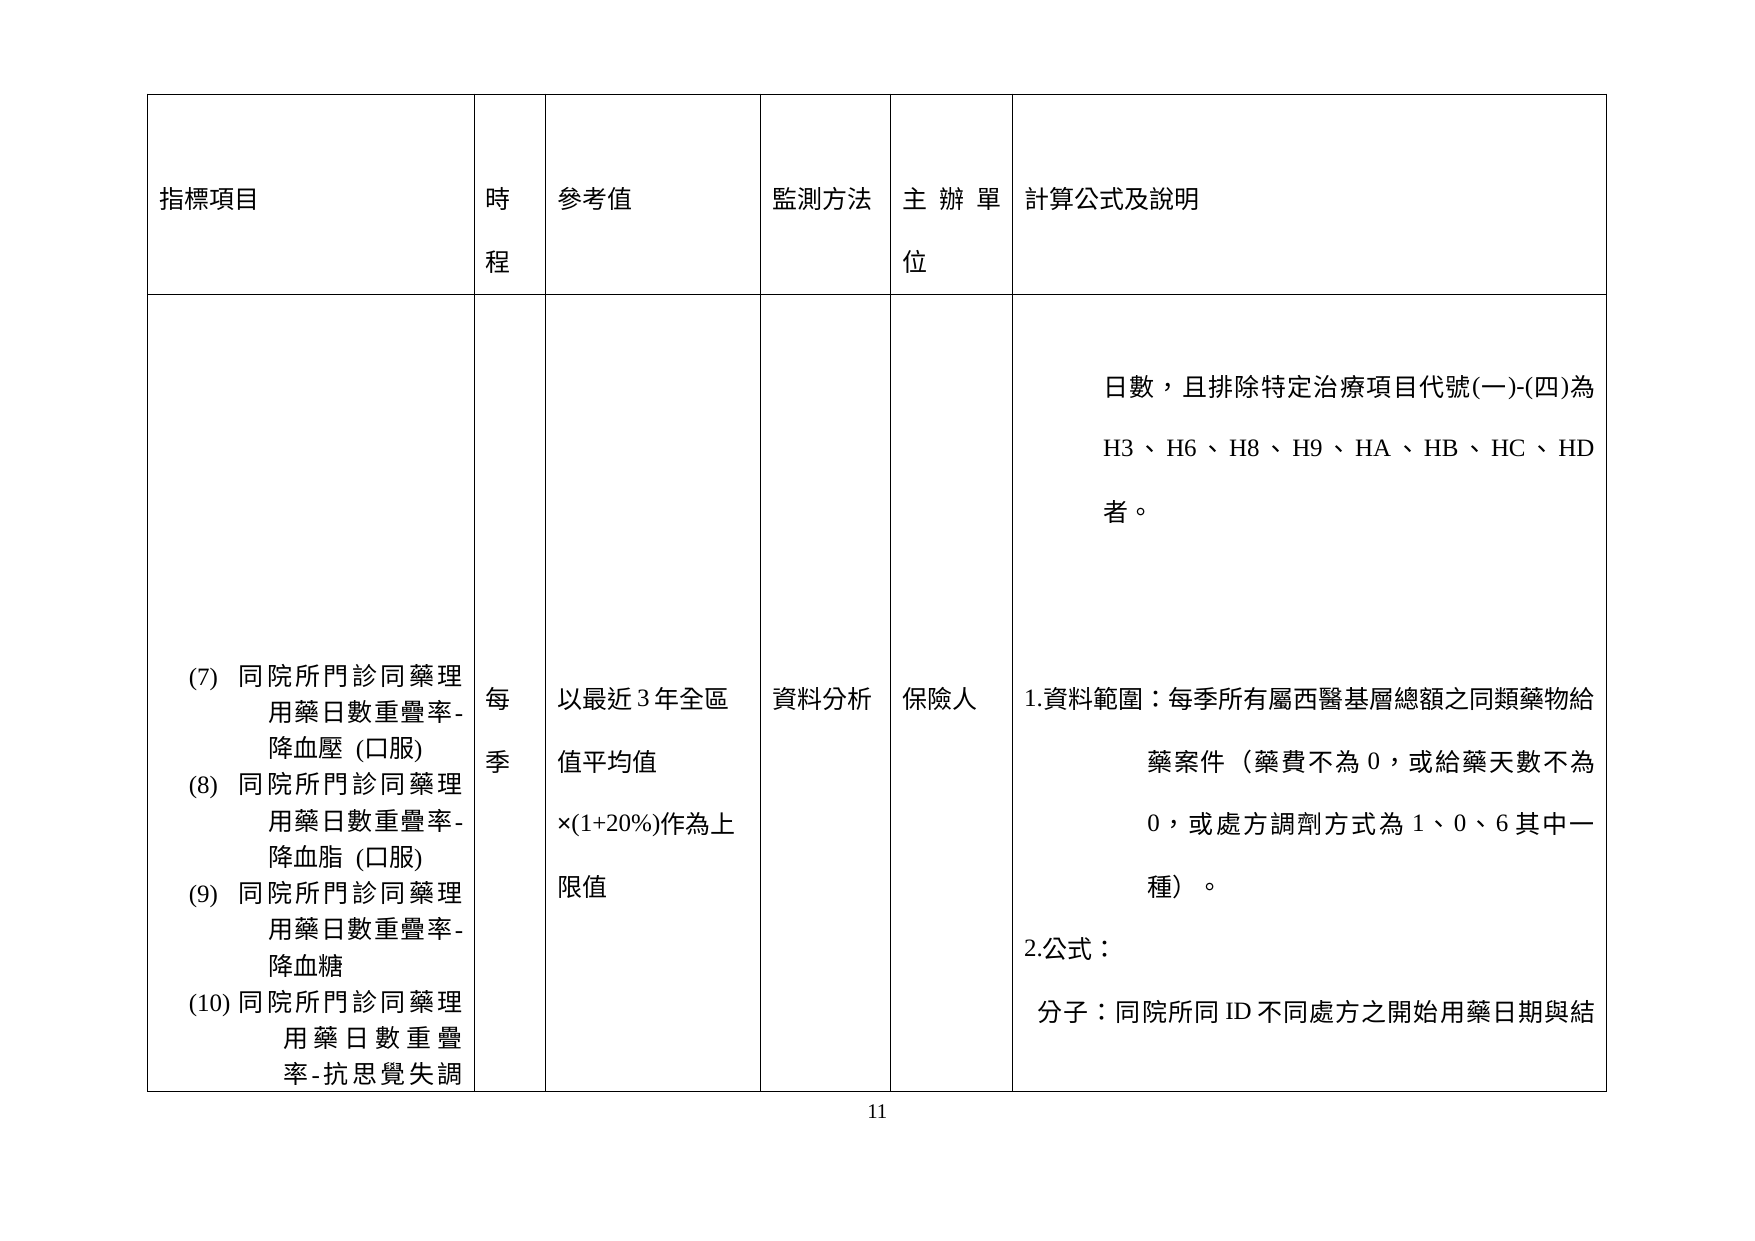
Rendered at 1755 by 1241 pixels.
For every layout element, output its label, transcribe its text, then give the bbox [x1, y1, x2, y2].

table_cell 同院所門診同藥理用藥日數重疊率-降血壓 (口服) 同院所門診同藥理用藥日數重疊率-降血脂 (口服) 同院所門診同藥理用藥日數重疊率-降血糖 同院所門診同藥理用藥日數重疊率-抗思覺失調症 同院所門診同藥理用藥日數重疊率-抗憂鬱症 同院所門診同藥理用藥日數重疊率-安眠鎮靜(口服) [148, 656, 474, 1091]
table_header 時程 [475, 95, 545, 293]
table_cell [761, 295, 890, 656]
table_header 監測方法 [761, 95, 890, 293]
table_cell [546, 295, 760, 656]
table_header 計算公式及說明 [1013, 95, 1606, 293]
table_cell 日數，且排除特定治療項目代號(一)-(四)為H3、H6、H8、H9、HA、HB、HC、HD者。 [1013, 295, 1606, 656]
table_header 指標項目 [148, 95, 474, 293]
table_cell 以最近3年全區值平均值×(1+20%)作為上限值 [546, 656, 760, 1091]
table_cell [148, 295, 474, 656]
table_cell [891, 295, 1012, 656]
table_cell 資料分析 [761, 656, 890, 1091]
table_cell 1.資料範圍：每季所有屬西醫基層總額之同類藥物給藥案件（藥費不為0，或給藥天數不為0，或處方調劑方式為1、0、6其中一種）。 2.公式： 分子：同院所同ID不同處方之開始用藥日期與結 [1013, 656, 1606, 1091]
table_header 參考值 [546, 95, 760, 293]
table_cell 每季 [475, 656, 545, 1091]
table_cell [475, 295, 545, 656]
table_cell 保險人 [891, 656, 1012, 1091]
table_header 主辦單位 [891, 95, 1012, 293]
